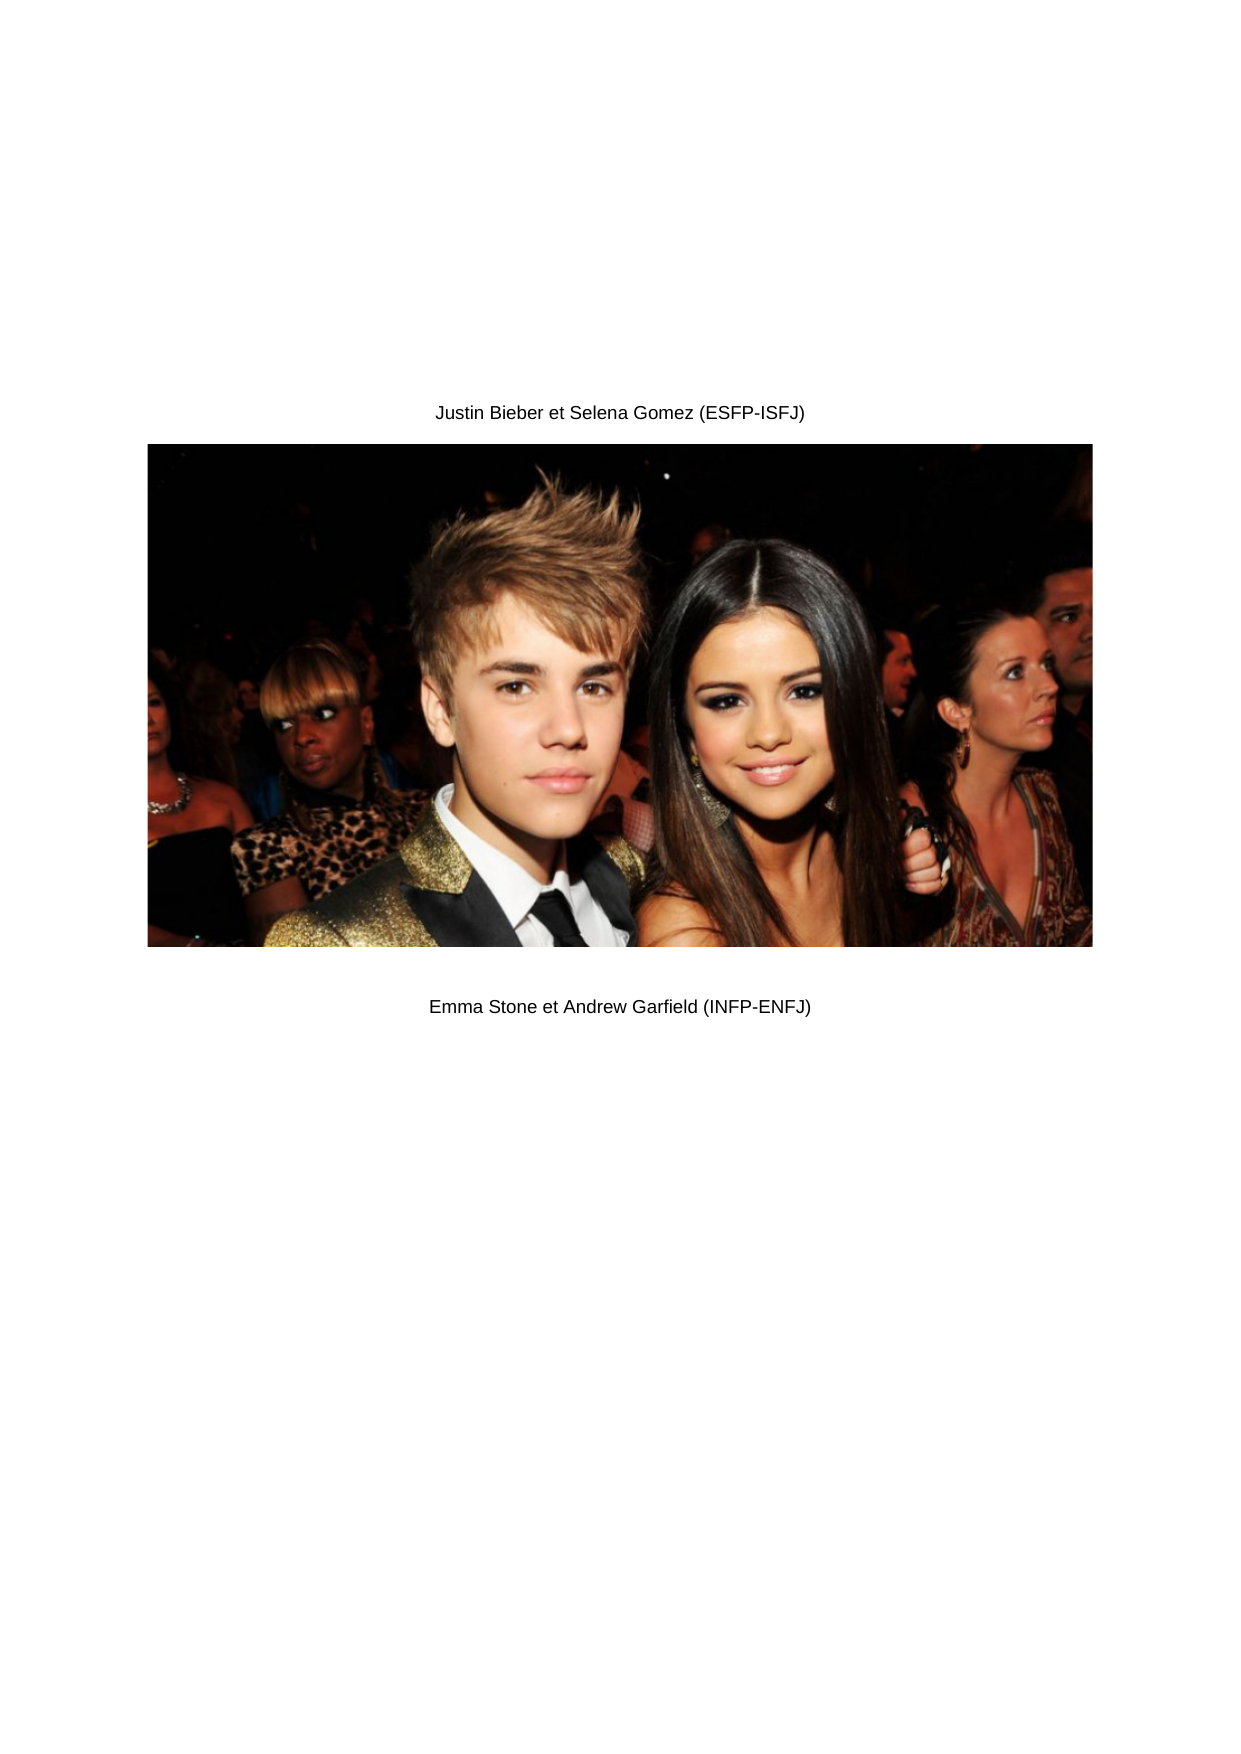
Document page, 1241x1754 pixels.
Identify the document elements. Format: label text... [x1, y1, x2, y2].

text Emma Stone et Andrew Garfield (INFP-ENFJ) [148, 996, 1093, 1017]
text Justin Bieber et Selena Gomez (ESFP-ISFJ) [148, 402, 1093, 423]
